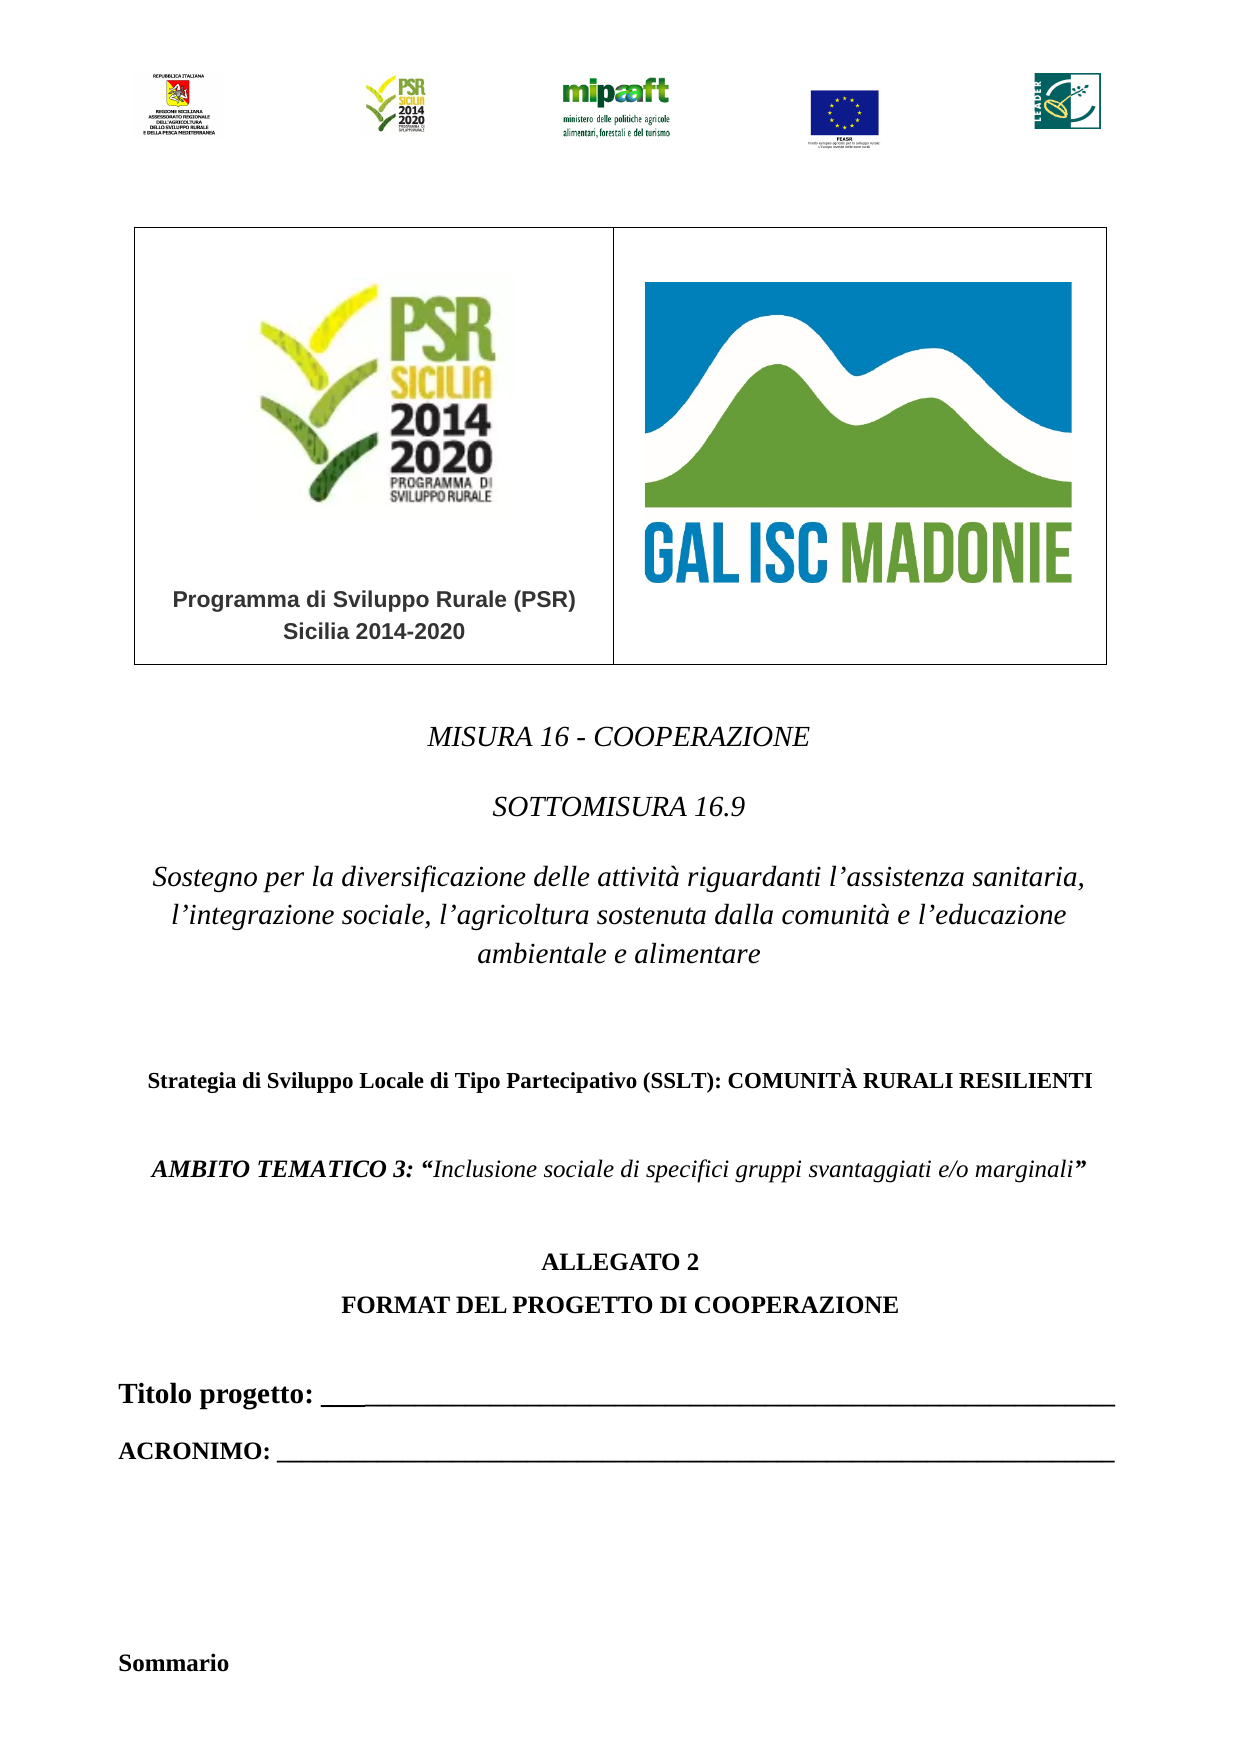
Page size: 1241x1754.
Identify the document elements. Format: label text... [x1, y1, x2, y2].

subtitle Strategia di Sviluppo Locale di Tipo Partecipativo (SSLT): COMUNITÀ RURALI RESILIENTI [118, 1067, 1122, 1093]
table_header Programma di Sviluppo Rurale (PSR) Sicilia 2014-2020 [135, 228, 613, 664]
text AMBITO TEMATICO 3: “Inclusione sociale di specifici gruppi svantaggiati e/o marginali” [118, 1154, 1122, 1183]
table_header [614, 228, 1106, 664]
text Titolo progetto: _______________________________________________________________ [118, 1377, 1122, 1410]
text ACRONIMO: ___________________________________________________________________ [118, 1436, 1122, 1465]
text ALLEGATO 2 [118, 1247, 1122, 1276]
text Sommario [118, 1648, 1122, 1676]
text MISURA 16 - COOPERAZIONE [118, 719, 1122, 753]
subtitle SOTTOMISURA 16.9 [118, 789, 1122, 822]
subtitle Sostegno per la diversificazione delle attività riguardanti l’assistenza sanitaria, l’integrazione sociale, l’agricoltura sostenuta dalla comunità e l’educazione ambientale e alimentare [118, 859, 1122, 969]
text FORMAT DEL PROGETTO DI COOPERAZIONE [118, 1290, 1122, 1319]
